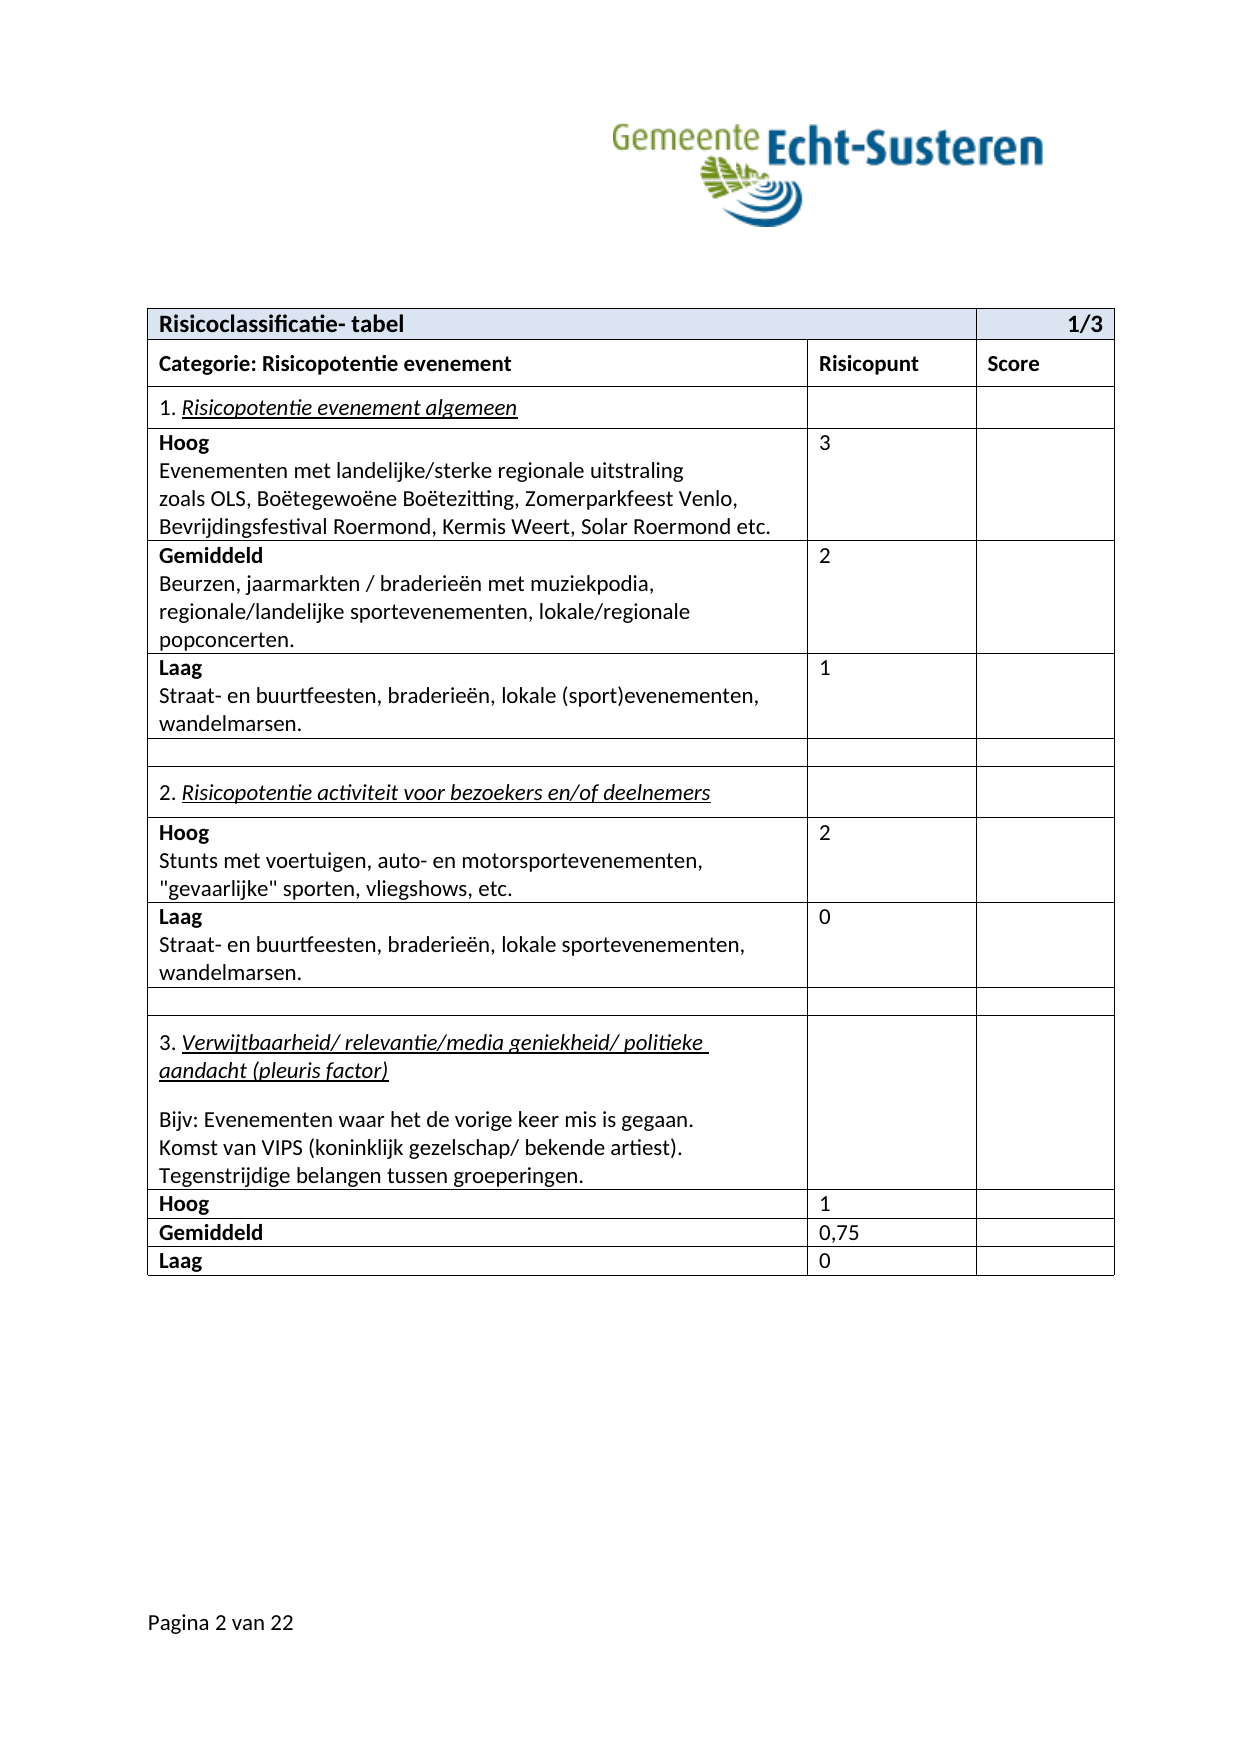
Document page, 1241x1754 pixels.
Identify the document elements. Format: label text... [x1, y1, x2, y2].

table_cell [148, 739, 807, 766]
table_cell [977, 654, 1114, 737]
table_cell 0 [808, 1247, 976, 1274]
table_cell Hoog [148, 1190, 807, 1217]
table_cell 2 [808, 541, 976, 653]
table_cell [808, 1016, 976, 1189]
table_cell Categorie: Risicopotentie evenement [148, 340, 807, 386]
table_cell [808, 767, 976, 817]
table_cell 2 [808, 818, 976, 902]
table_cell 3. Verwijtbaarheid/ relevantie/media geniekheid/ politieke aandacht (pleuris factor) Bijv: Evenementen waar het de vorige keer mis is gegaan. Komst van VIPS (koninklijk gezelschap/ bekende artiest). Tegenstrijdige belangen tussen groeperingen. [148, 1016, 807, 1189]
table_cell 1 [808, 654, 976, 737]
table_cell [977, 387, 1114, 428]
table_cell Score [977, 340, 1114, 386]
table_cell 1. Risicopotentie evenement algemeen [148, 387, 807, 428]
table_cell 2. Risicopotentie activiteit voor bezoekers en/of deelnemers [148, 767, 807, 817]
table_cell Hoog Evenementen met landelijke/sterke regionale uitstraling zoals OLS, Boëtegewoëne Boëtezitting, Zomerparkfeest Venlo, Bevrijdingsfestival Roermond, Kermis Weert, Solar Roermond etc. [148, 429, 807, 540]
table_cell [148, 988, 807, 1015]
table_cell [977, 988, 1114, 1015]
table_cell 0 [808, 903, 976, 986]
table_cell Laag Straat- en buurtfeesten, braderieën, lokale sportevenementen, wandelmarsen. [148, 903, 807, 986]
table_cell [977, 1247, 1114, 1274]
table_cell [977, 429, 1114, 540]
table_cell [977, 1016, 1114, 1189]
table_cell [977, 739, 1114, 766]
table_header 1/3 [977, 309, 1114, 339]
table_cell Laag [148, 1247, 807, 1274]
table_cell [977, 767, 1114, 817]
table_cell Gemiddeld Beurzen, jaarmarkten / braderieën met muziekpodia, regionale/landelijke sportevenementen, lokale/regionale popconcerten. [148, 541, 807, 653]
table_cell Risicopunt [808, 340, 976, 386]
table_cell 3 [808, 429, 976, 540]
table_cell [808, 739, 976, 766]
table_cell [977, 903, 1114, 986]
table_cell [977, 818, 1114, 902]
table_cell [977, 1190, 1114, 1217]
table_cell [977, 1219, 1114, 1246]
table_cell 1 [808, 1190, 976, 1217]
table_cell [977, 541, 1114, 653]
table_cell Hoog Stunts met voertuigen, auto- en motorsportevenementen, "gevaarlijke" sporten, vliegshows, etc. [148, 818, 807, 902]
table_cell [808, 387, 976, 428]
table_cell [808, 988, 976, 1015]
table_cell Gemiddeld [148, 1219, 807, 1246]
table_cell 0,75 [808, 1219, 976, 1246]
table_cell Laag Straat- en buurtfeesten, braderieën, lokale (sport)evenementen, wandelmarsen. [148, 654, 807, 737]
table_header Risicoclassificatie- tabel [148, 309, 976, 339]
